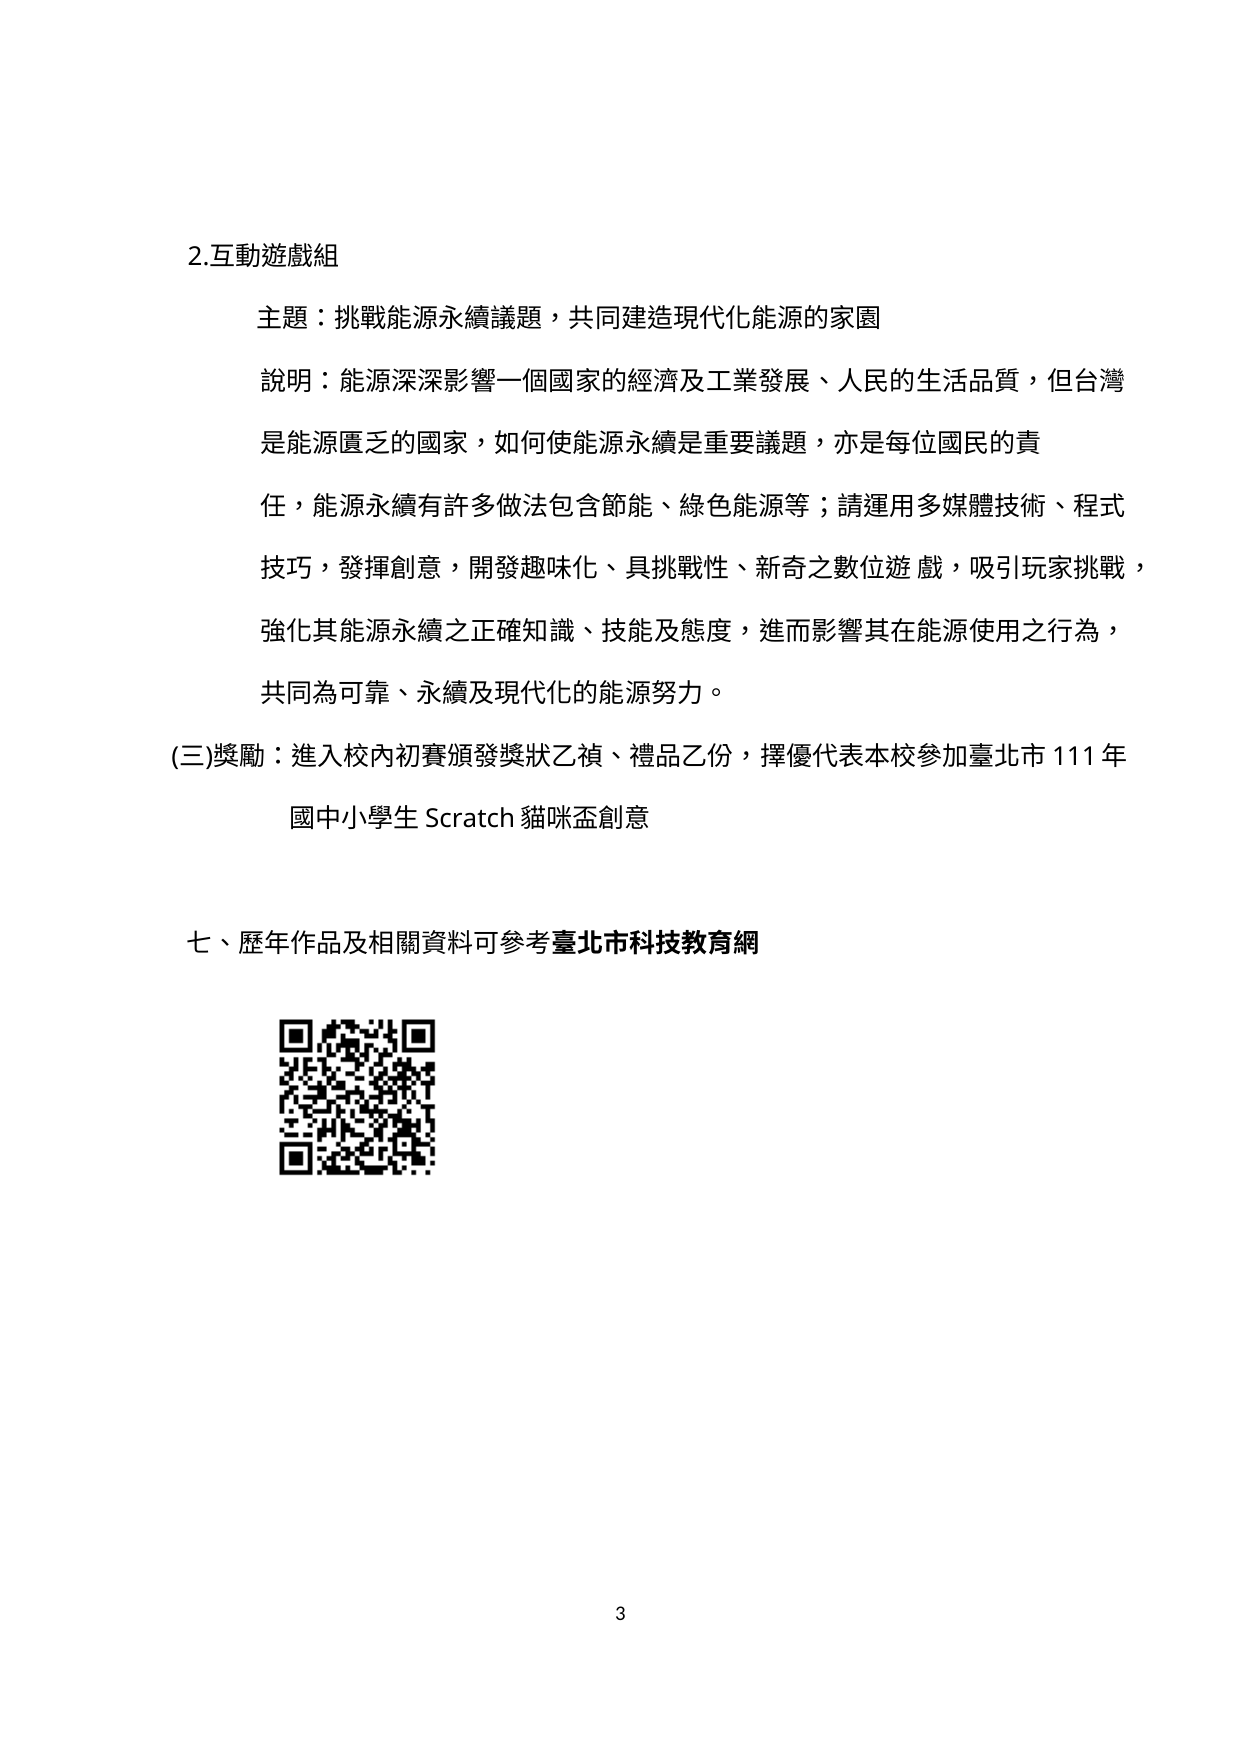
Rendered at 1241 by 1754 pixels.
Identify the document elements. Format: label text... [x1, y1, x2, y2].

text (三)獎勵：進入校內初賽頒發獎狀乙禎、禮品乙份，擇優代表本校參加臺北市111年國中小學生Scratch貓咪盃創意 [171, 712, 1128, 837]
text 2.互動遊戲組 [187, 212, 1128, 275]
text 七、歷年作品及相關資料可參考臺北市科技教育網 [186, 900, 1128, 962]
text 任，能源永續有許多做法包含節能、綠色能源等；請運用多媒體技術、程式技巧，發揮創意，開發趣味化、具挑戰性、新奇之數位遊 戲，吸引玩家挑戰，強化其能源永續之正確知識、技能及態度，進而影響其在能源使用之行為，共同為可靠、永續及現代化的能源努力。 [260, 462, 1128, 712]
text 說明：能源深深影響一個國家的經濟及工業發展、人民的生活品質，但台灣是能源匱乏的國家，如何使能源永續是重要議題，亦是每位國民的責 [260, 337, 1128, 462]
text 主題：挑戰能源永續議題，共同建造現代化能源的家園 [112, 275, 1128, 337]
